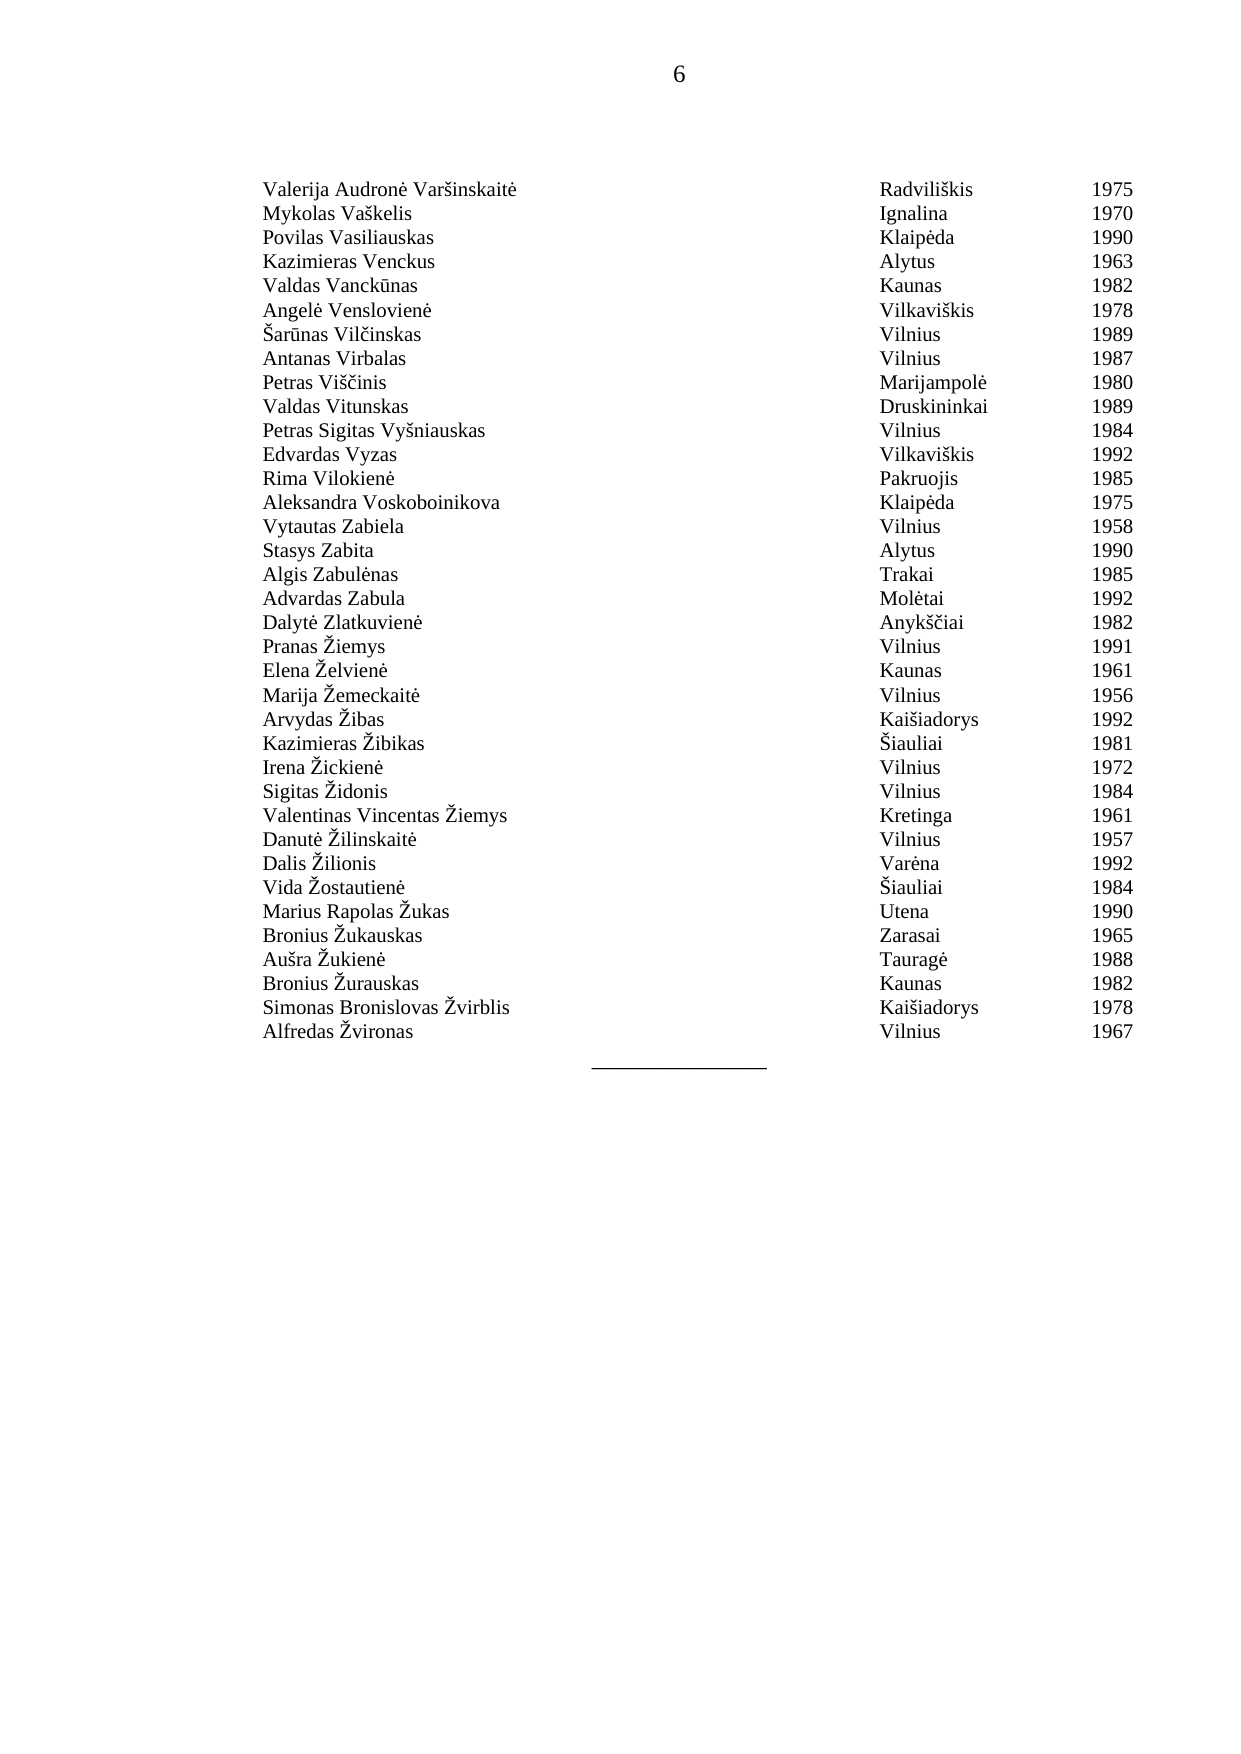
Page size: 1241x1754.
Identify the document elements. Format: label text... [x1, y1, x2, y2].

table_cell Kazimieras Žibikas [177, 731, 794, 755]
table_cell Vilnius [794, 634, 1006, 658]
table_cell Alfredas Žvironas [177, 1019, 794, 1043]
table_cell Irena Žickienė [177, 755, 794, 779]
table_cell Advardas Zabula [177, 586, 794, 610]
text ______________ [177, 1043, 1181, 1072]
table_cell 1990 [1006, 538, 1181, 562]
table_cell 1984 [1006, 779, 1181, 803]
table_cell Dalytė Zlatkuvienė [177, 610, 794, 634]
table_cell Varėna [794, 851, 1006, 875]
table_cell Marijampolė [794, 370, 1006, 394]
table_cell 1961 [1006, 659, 1181, 682]
table_cell 1975 [1006, 490, 1181, 514]
table_cell Klaipėda [794, 225, 1006, 249]
table_cell Aleksandra Voskoboinikova [177, 490, 794, 514]
table_cell 1978 [1006, 298, 1181, 322]
table_cell 1975 [1006, 177, 1181, 201]
table_cell Rima Vilokienė [177, 466, 794, 490]
table_cell Vilnius [794, 1019, 1006, 1043]
table_cell Vilnius [794, 779, 1006, 803]
table_cell 1957 [1006, 827, 1181, 851]
table_cell Vilnius [794, 755, 1006, 779]
table_cell Šarūnas Vilčinskas [177, 322, 794, 346]
table_cell Bronius Žukauskas [177, 923, 794, 947]
table_cell Vytautas Zabiela [177, 514, 794, 538]
table_cell Sigitas Židonis [177, 779, 794, 803]
table_cell Vilnius [794, 322, 1006, 346]
table_cell Kazimieras Venckus [177, 249, 794, 273]
table_cell Vilnius [794, 683, 1006, 707]
table_cell 1992 [1006, 586, 1181, 610]
table_cell 1967 [1006, 1019, 1181, 1043]
table_cell Zarasai [794, 923, 1006, 947]
table_cell 1989 [1006, 394, 1181, 418]
table_cell Trakai [794, 562, 1006, 586]
table_cell 1987 [1006, 346, 1181, 370]
table_cell Vilkaviškis [794, 442, 1006, 466]
table_cell Vida Žostautienė [177, 875, 794, 899]
table_cell Kaišiadorys [794, 707, 1006, 731]
table_cell Pakruojis [794, 466, 1006, 490]
table_cell 1958 [1006, 514, 1181, 538]
table_cell Kaunas [794, 971, 1006, 995]
table_cell 1956 [1006, 683, 1181, 707]
table_cell Mykolas Vaškelis [177, 201, 794, 225]
table_cell 1981 [1006, 731, 1181, 755]
table_cell Ignalina [794, 201, 1006, 225]
table_cell Elena Želvienė [177, 659, 794, 682]
table_cell 1978 [1006, 995, 1181, 1019]
table_cell 1988 [1006, 947, 1181, 971]
table_cell Valdas Vanckūnas [177, 274, 794, 297]
table_cell Molėtai [794, 586, 1006, 610]
table_cell Radviliškis [794, 177, 1006, 201]
table_cell Vilkaviškis [794, 298, 1006, 322]
table_cell 1984 [1006, 875, 1181, 899]
table_cell Aušra Žukienė [177, 947, 794, 971]
table_cell Danutė Žilinskaitė [177, 827, 794, 851]
table_cell 1985 [1006, 466, 1181, 490]
table_cell 1980 [1006, 370, 1181, 394]
table_cell Valerija Audronė Varšinskaitė [177, 177, 794, 201]
table_cell Alytus [794, 249, 1006, 273]
table_cell Edvardas Vyzas [177, 442, 794, 466]
table_cell Vilnius [794, 346, 1006, 370]
table_cell Antanas Virbalas [177, 346, 794, 370]
table_cell 1965 [1006, 923, 1181, 947]
table_cell 1992 [1006, 442, 1181, 466]
table_cell 1982 [1006, 610, 1181, 634]
table_cell Simonas Bronislovas Žvirblis [177, 995, 794, 1019]
table_cell Valdas Vitunskas [177, 394, 794, 418]
table_cell 1992 [1006, 851, 1181, 875]
table_cell Šiauliai [794, 875, 1006, 899]
table_cell 1982 [1006, 971, 1181, 995]
table_cell 1961 [1006, 803, 1181, 827]
table_cell Petras Sigitas Vyšniauskas [177, 418, 794, 442]
table_cell Vilnius [794, 827, 1006, 851]
table_cell 1970 [1006, 201, 1181, 225]
table_cell 1972 [1006, 755, 1181, 779]
table_cell 1989 [1006, 322, 1181, 346]
table_cell Klaipėda [794, 490, 1006, 514]
table_cell Kaunas [794, 274, 1006, 297]
table_cell 1982 [1006, 274, 1181, 297]
table_cell Kretinga [794, 803, 1006, 827]
table_cell 1984 [1006, 418, 1181, 442]
table_cell Marija Žemeckaitė [177, 683, 794, 707]
table_cell Kaišiadorys [794, 995, 1006, 1019]
table_cell Anykščiai [794, 610, 1006, 634]
table_cell Marius Rapolas Žukas [177, 899, 794, 923]
table_cell Tauragė [794, 947, 1006, 971]
table_cell Druskininkai [794, 394, 1006, 418]
table_cell Šiauliai [794, 731, 1006, 755]
table_cell Pranas Žiemys [177, 634, 794, 658]
table_cell 1991 [1006, 634, 1181, 658]
table_cell Povilas Vasiliauskas [177, 225, 794, 249]
table_cell Bronius Žurauskas [177, 971, 794, 995]
table_cell Valentinas Vincentas Žiemys [177, 803, 794, 827]
table_cell Utena [794, 899, 1006, 923]
table_cell Petras Viščinis [177, 370, 794, 394]
table_cell 1992 [1006, 707, 1181, 731]
table_cell Stasys Zabita [177, 538, 794, 562]
table_cell Algis Zabulėnas [177, 562, 794, 586]
table_cell 1990 [1006, 899, 1181, 923]
table_cell 1990 [1006, 225, 1181, 249]
table_cell Alytus [794, 538, 1006, 562]
table_cell 1985 [1006, 562, 1181, 586]
table_cell Kaunas [794, 659, 1006, 682]
table_cell Vilnius [794, 418, 1006, 442]
table_cell Vilnius [794, 514, 1006, 538]
table_cell Dalis Žilionis [177, 851, 794, 875]
table_cell 1963 [1006, 249, 1181, 273]
table_cell Arvydas Žibas [177, 707, 794, 731]
table_cell Angelė Venslovienė [177, 298, 794, 322]
